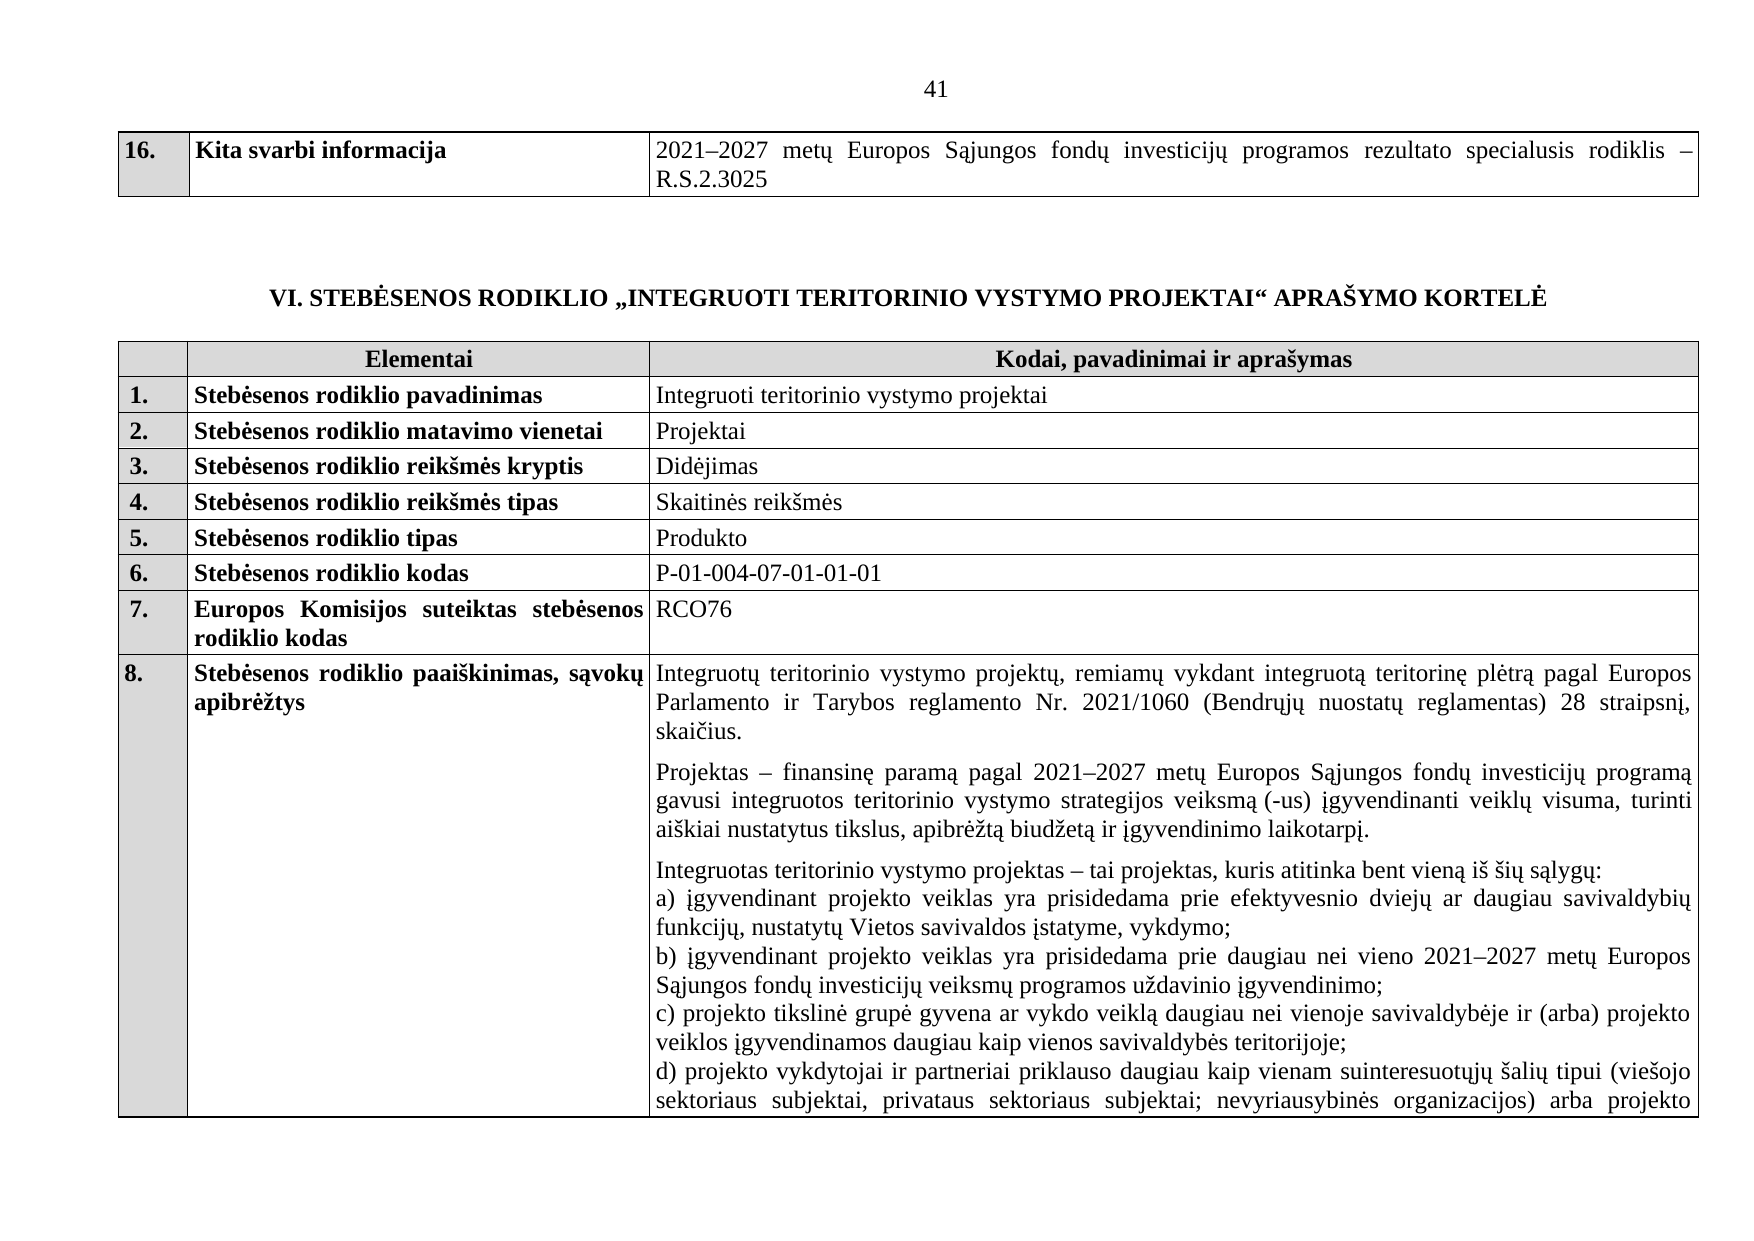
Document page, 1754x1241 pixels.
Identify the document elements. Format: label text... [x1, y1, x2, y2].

table_cell Stebėsenos rodiklio paaiškinimas, sąvokų apibrėžtys [188, 655, 649, 1116]
table_cell P-01-004-07-01-01-01 [650, 555, 1698, 590]
table_cell Projektai [650, 413, 1698, 447]
table_cell 8. [119, 655, 187, 1116]
table_cell Didėjimas [650, 449, 1698, 483]
table_cell Integruotų teritorinio vystymo projektų, remiamų vykdant integruotą teritorinę plėtrą pagal Europos Parlamento ir Tarybos reglamento Nr. 2021/1060 (Bendrųjų nuostatų reglamentas) 28 straipsnį, skaičius. Projektas – finansinę paramą pagal 2021–2027 metų Europos Sąjungos fondų investicijų programą gavusi integruotos teritorinio vystymo strategijos veiksmą (-us) įgyvendinanti veiklų visuma, turinti aiškiai nustatytus tikslus, apibrėžtą biudžetą ir įgyvendinimo laikotarpį. Integruotas teritorinio vystymo projektas – tai projektas, kuris atitinka bent vieną iš šių sąlygų: a) įgyvendinant projekto veiklas yra prisidedama prie efektyvesnio dviejų ar daugiau savivaldybių funkcijų, nustatytų Vietos savivaldos įstatyme, vykdymo; b) įgyvendinant projekto veiklas yra prisidedama prie daugiau nei vieno 2021–2027 metų Europos Sąjungos fondų investicijų veiksmų programos uždavinio įgyvendinimo; c) projekto tikslinė grupė gyvena ar vykdo veiklą daugiau nei vienoje savivaldybėje ir (arba) projekto veiklos įgyvendinamos daugiau kaip vienos savivaldybės teritorijoje; d) projekto vykdytojai ir partneriai priklauso daugiau kaip vienam suinteresuotųjų šalių tipui (viešojo sektoriaus subjektai, privataus sektoriaus subjektai; nevyriausybinės organizacijos) arba projekto [650, 655, 1698, 1116]
table_cell 5. [119, 520, 187, 554]
table_cell 16. [119, 133, 189, 196]
table_cell RCO76 [650, 591, 1698, 654]
table_cell 1. [119, 377, 187, 412]
table_cell Stebėsenos rodiklio pavadinimas [188, 377, 649, 412]
table_cell 6. [119, 555, 187, 590]
table_cell 3. [119, 449, 187, 483]
table_cell Stebėsenos rodiklio matavimo vienetai [188, 413, 649, 447]
table_cell Integruoti teritorinio vystymo projektai [650, 377, 1698, 412]
table_header [119, 342, 187, 376]
table_cell Skaitinės reikšmės [650, 484, 1698, 519]
table_cell 2021‒2027 metų Europos Sąjungos fondų investicijų programos rezultato specialusis rodiklis – R.S.2.3025 [650, 133, 1698, 196]
table_cell 2. [119, 413, 187, 447]
table_cell Stebėsenos rodiklio kodas [188, 555, 649, 590]
table_cell Produkto [650, 520, 1698, 554]
table_cell Stebėsenos rodiklio reikšmės tipas [188, 484, 649, 519]
table_cell Kita svarbi informacija [190, 133, 649, 196]
table_header Elementai [188, 342, 649, 376]
table_cell Europos Komisijos suteiktas stebėsenos rodiklio kodas [188, 591, 649, 654]
table_cell Stebėsenos rodiklio reikšmės kryptis [188, 449, 649, 483]
table_cell 7. [119, 591, 187, 654]
table_cell 4. [119, 484, 187, 519]
table_cell Stebėsenos rodiklio tipas [188, 520, 649, 554]
text VI. Stebėsenos rodiklio „INTEGRUOTI TERITORINIO VYSTYMO PROJEKTAI“ aprašymo kortelė [118, 283, 1698, 312]
table_header Kodai, pavadinimai ir aprašymas [650, 342, 1698, 376]
